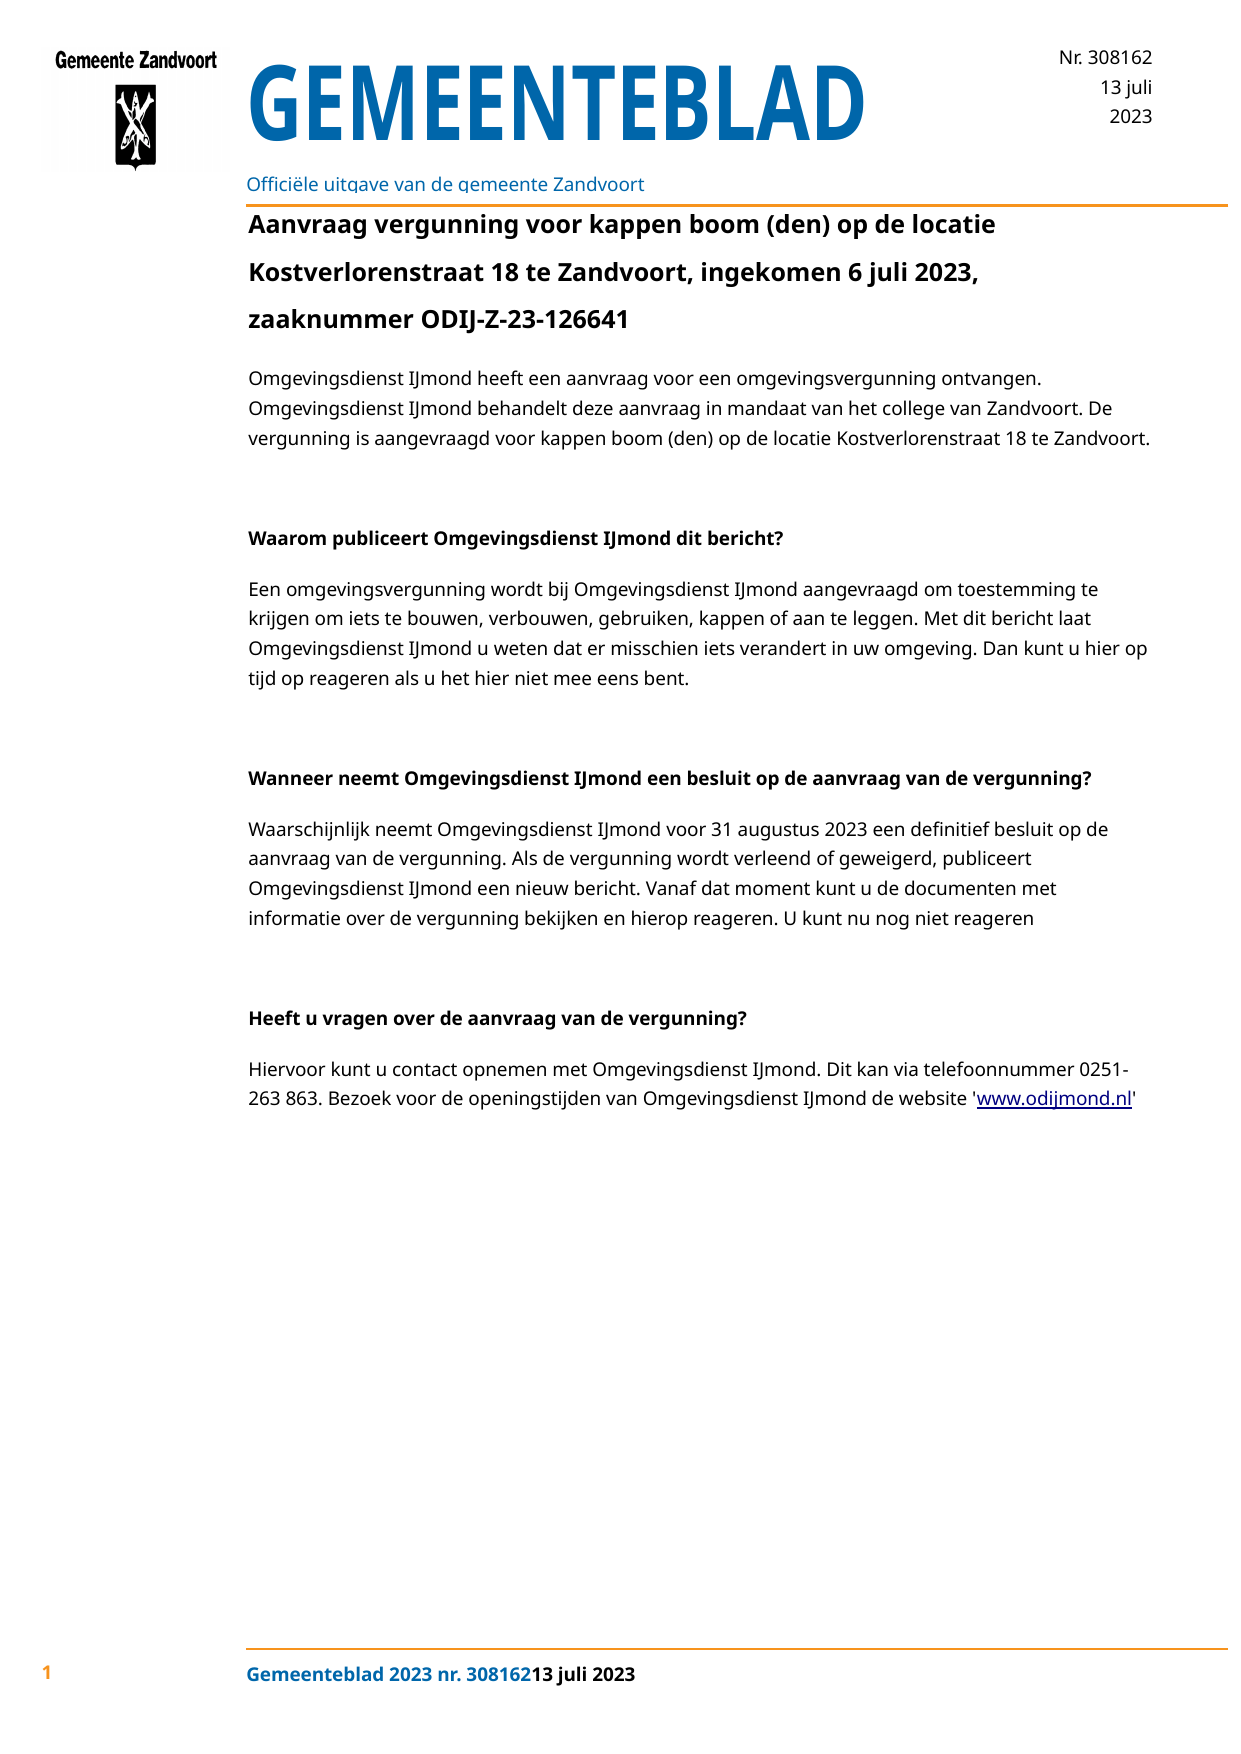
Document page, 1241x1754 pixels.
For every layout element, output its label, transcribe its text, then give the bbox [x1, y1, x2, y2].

text Een omgevingsvergunning wordt bij Omgevingsdienst IJmond aangevraagd om toestemming te krijgen om iets te bouwen, verbouwen, gebruiken, kappen of aan te leggen. Met dit bericht laat Omgevingsdienst IJmond u weten dat er misschien iets verandert in uw omgeving. Dan kunt u hier op tijd op reageren als u het hier niet mee eens bent. [248, 576, 1152, 690]
picture [41, 47, 231, 172]
text Hiervoor kunt u contact opnemen met Omgevingsdienst IJmond. Dit kan via telefoonnummer 0251-263 863. Bezoek voor de openingstijden van Omgevingsdienst IJmond de website 'www.odijmond.nl' [248, 1056, 1152, 1111]
text Omgevingsdienst IJmond heeft een aanvraag voor een omgevingsvergunning ontvangen. Omgevingsdienst IJmond behandelt deze aanvraag in mandaat van het college van Zandvoort. De vergunning is aangevraagd voor kappen boom (den) op de locatie Kostverlorenstraat 18 te Zandvoort. [248, 366, 1152, 450]
text Wanneer neemt Omgevingsdienst IJmond een besluit op de aanvraag van de vergunning? [248, 766, 1152, 791]
text Waarom publiceert Omgevingsdienst IJmond dit bericht? [248, 526, 1152, 551]
text Aanvraag vergunning voor kappen boom (den) op de locatie Kostverlorenstraat 18 te Zandvoort, ingekomen 6 juli 2023, zaaknummer ODIJ-Z-23-126641 [248, 207, 1152, 336]
text Heeft u vragen over de aanvraag van de vergunning? [248, 1006, 1152, 1031]
text Waarschijnlijk neemt Omgevingsdienst IJmond voor 31 augustus 2023 een definitief besluit op de aanvraag van de vergunning. Als de vergunning wordt verleend of geweigerd, publiceert Omgevingsdienst IJmond een nieuw bericht. Vanaf dat moment kunt u de documenten met informatie over de vergunning bekijken en hierop reageren. U kunt nu nog niet reageren [248, 816, 1152, 930]
